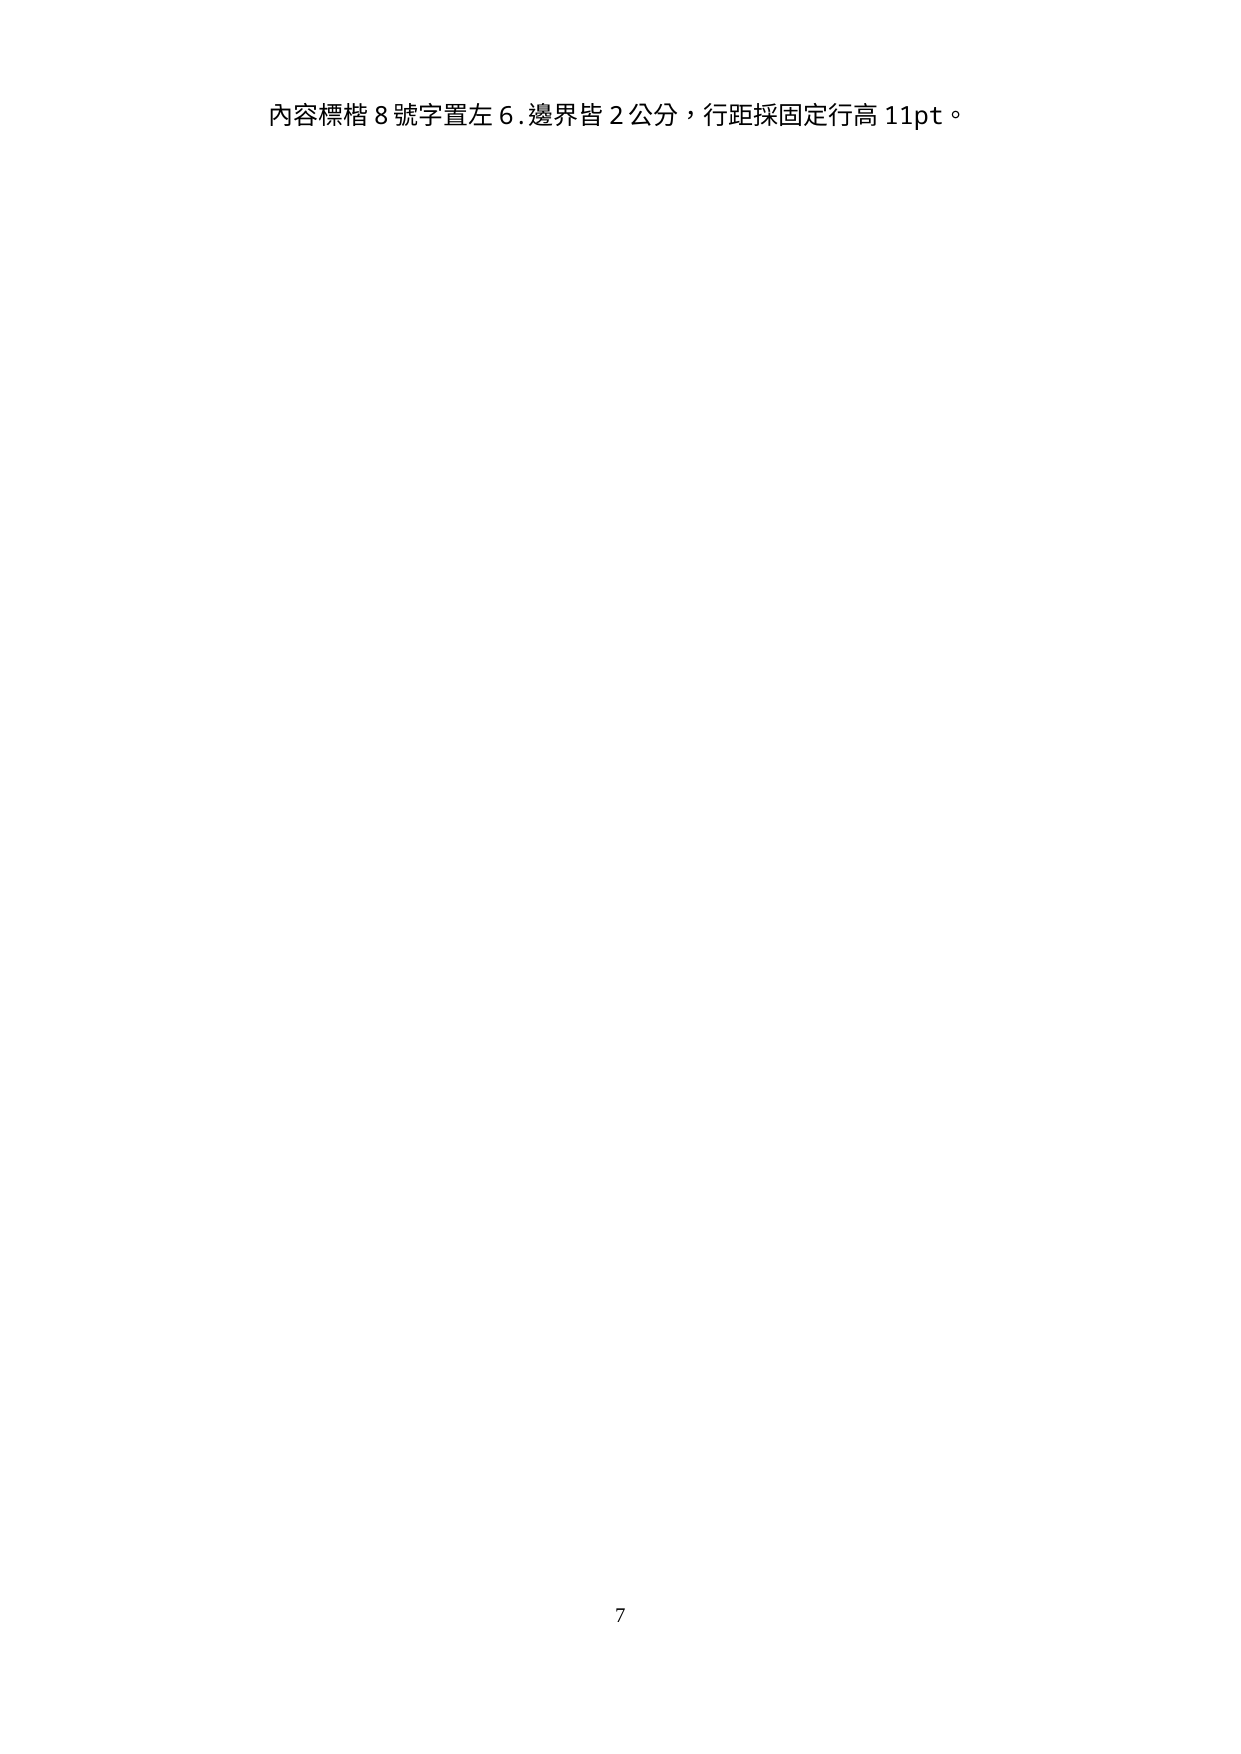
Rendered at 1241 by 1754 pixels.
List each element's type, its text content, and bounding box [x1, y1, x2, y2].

text 內容標楷8號字置左6.邊界皆2公分，行距採固定行高11pt。 [244, 96, 1087, 132]
